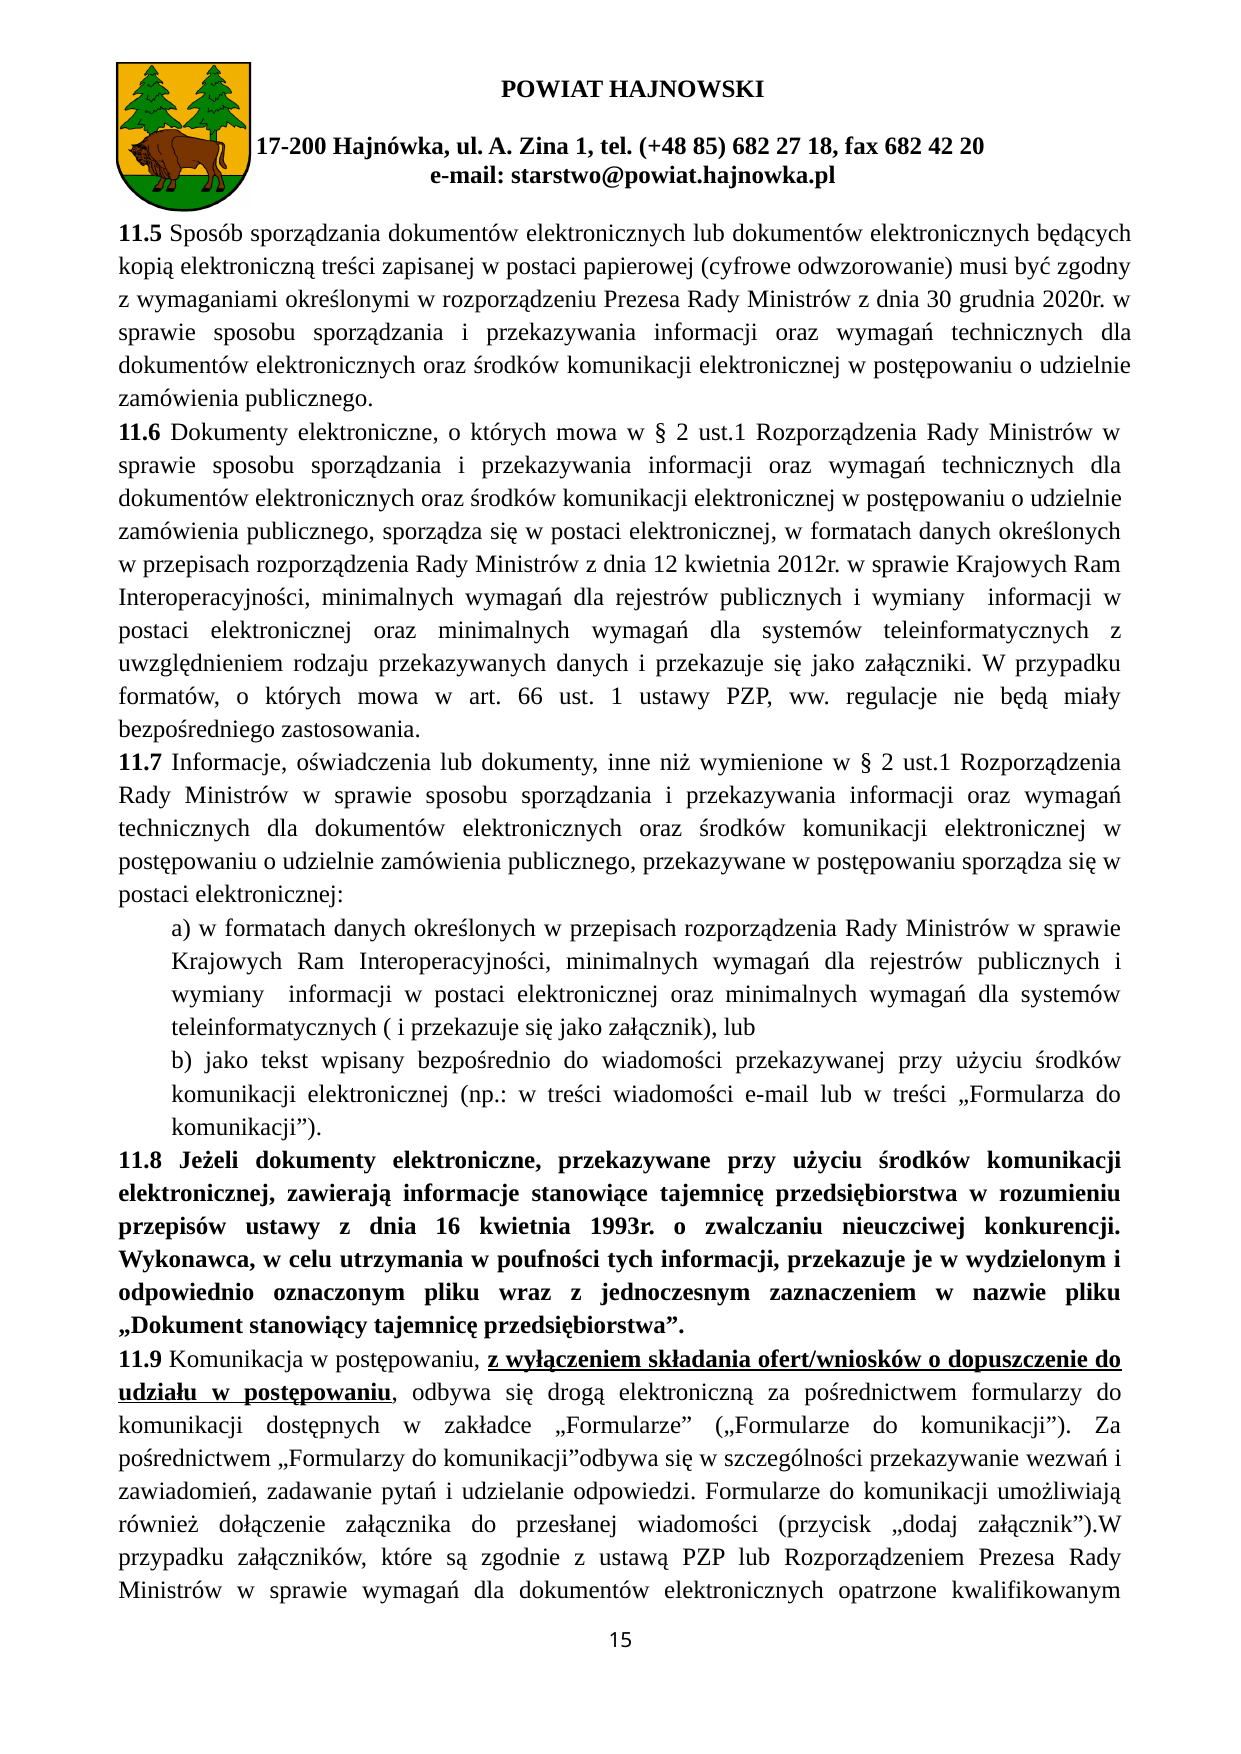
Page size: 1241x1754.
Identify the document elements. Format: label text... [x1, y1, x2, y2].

text 11.9 Komunikacja w postępowaniu, z wyłączeniem składania ofert/wniosków o dopuszczenie do udziału w postępowaniu, odbywa się drogą elektroniczną za pośrednictwem formularzy do komunikacji dostępnych w zakładce „Formularze” („Formularze do komunikacji”). Za pośrednictwem „Formularzy do komunikacji”odbywa się w szczególności przekazywanie wezwań i zawiadomień, zadawanie pytań i udzielanie odpowiedzi. Formularze do komunikacji umożliwiają również dołączenie załącznika do przesłanej wiadomości (przycisk „dodaj załącznik”).W przypadku załączników, które są zgodnie z ustawą PZP lub Rozporządzeniem Prezesa Rady Ministrów w sprawie wymagań dla dokumentów elektronicznych opatrzone kwalifikowanym [118, 1344, 1122, 1604]
text b) jako tekst wpisany bezpośrednio do wiadomości przekazywanej przy użyciu środków komunikacji elektronicznej (np.: w treści wiadomości e-mail lub w treści „Formularza do komunikacji”). [171, 1046, 1122, 1140]
text a) w formatach danych określonych w przepisach rozporządzenia Rady Ministrów w sprawie Krajowych Ram Interoperacyjności, minimalnych wymagań dla rejestrów publicznych i wymiany informacji w postaci elektronicznej oraz minimalnych wymagań dla systemów teleinformatycznych ( i przekazuje się jako załącznik), lub [171, 913, 1122, 1041]
text 11.7 Informacje, oświadczenia lub dokumenty, inne niż wymienione w § 2 ust.1 Rozporządzenia Rady Ministrów w sprawie sposobu sporządzania i przekazywania informacji oraz wymagań technicznych dla dokumentów elektronicznych oraz środków komunikacji elektronicznej w postępowaniu o udzielnie zamówienia publicznego, przekazywane w postępowaniu sporządza się w postaci elektronicznej: [118, 747, 1122, 908]
text 11.5 Sposób sporządzania dokumentów elektronicznych lub dokumentów elektronicznych będących kopią elektroniczną treści zapisanej w postaci papierowej (cyfrowe odwzorowanie) musi być zgodny z wymaganiami określonymi w rozporządzeniu Prezesa Rady Ministrów z dnia 30 grudnia 2020r. w sprawie sposobu sporządzania i przekazywania informacji oraz wymagań technicznych dla dokumentów elektronicznych oraz środków komunikacji elektronicznej w postępowaniu o udzielnie zamówienia publicznego. [118, 218, 1132, 412]
text 11.6 Dokumenty elektroniczne, o których mowa w § 2 ust.1 Rozporządzenia Rady Ministrów w sprawie sposobu sporządzania i przekazywania informacji oraz wymagań technicznych dla dokumentów elektronicznych oraz środków komunikacji elektronicznej w postępowaniu o udzielnie zamówienia publicznego, sporządza się w postaci elektronicznej, w formatach danych określonych w przepisach rozporządzenia Rady Ministrów z dnia 12 kwietnia 2012r. w sprawie Krajowych Ram Interoperacyjności, minimalnych wymagań dla rejestrów publicznych i wymiany informacji w postaci elektronicznej oraz minimalnych wymagań dla systemów teleinformatycznych z uwzględnieniem rodzaju przekazywanych danych i przekazuje się jako załączniki. W przypadku formatów, o których mowa w art. 66 ust. 1 ustawy PZP, ww. regulacje nie będą miały bezpośredniego zastosowania. [118, 417, 1122, 743]
text 11.8 Jeżeli dokumenty elektroniczne, przekazywane przy użyciu środków komunikacji elektronicznej, zawierają informacje stanowiące tajemnicę przedsiębiorstwa w rozumieniu przepisów ustawy z dnia 16 kwietnia 1993r. o zwalczaniu nieuczciwej konkurencji. Wykonawca, w celu utrzymania w poufności tych informacji, przekazuje je w wydzielonym i odpowiednio oznaczonym pliku wraz z jednoczesnym zaznaczeniem w nazwie pliku „Dokument stanowiący tajemnicę przedsiębiorstwa”. [118, 1145, 1122, 1339]
